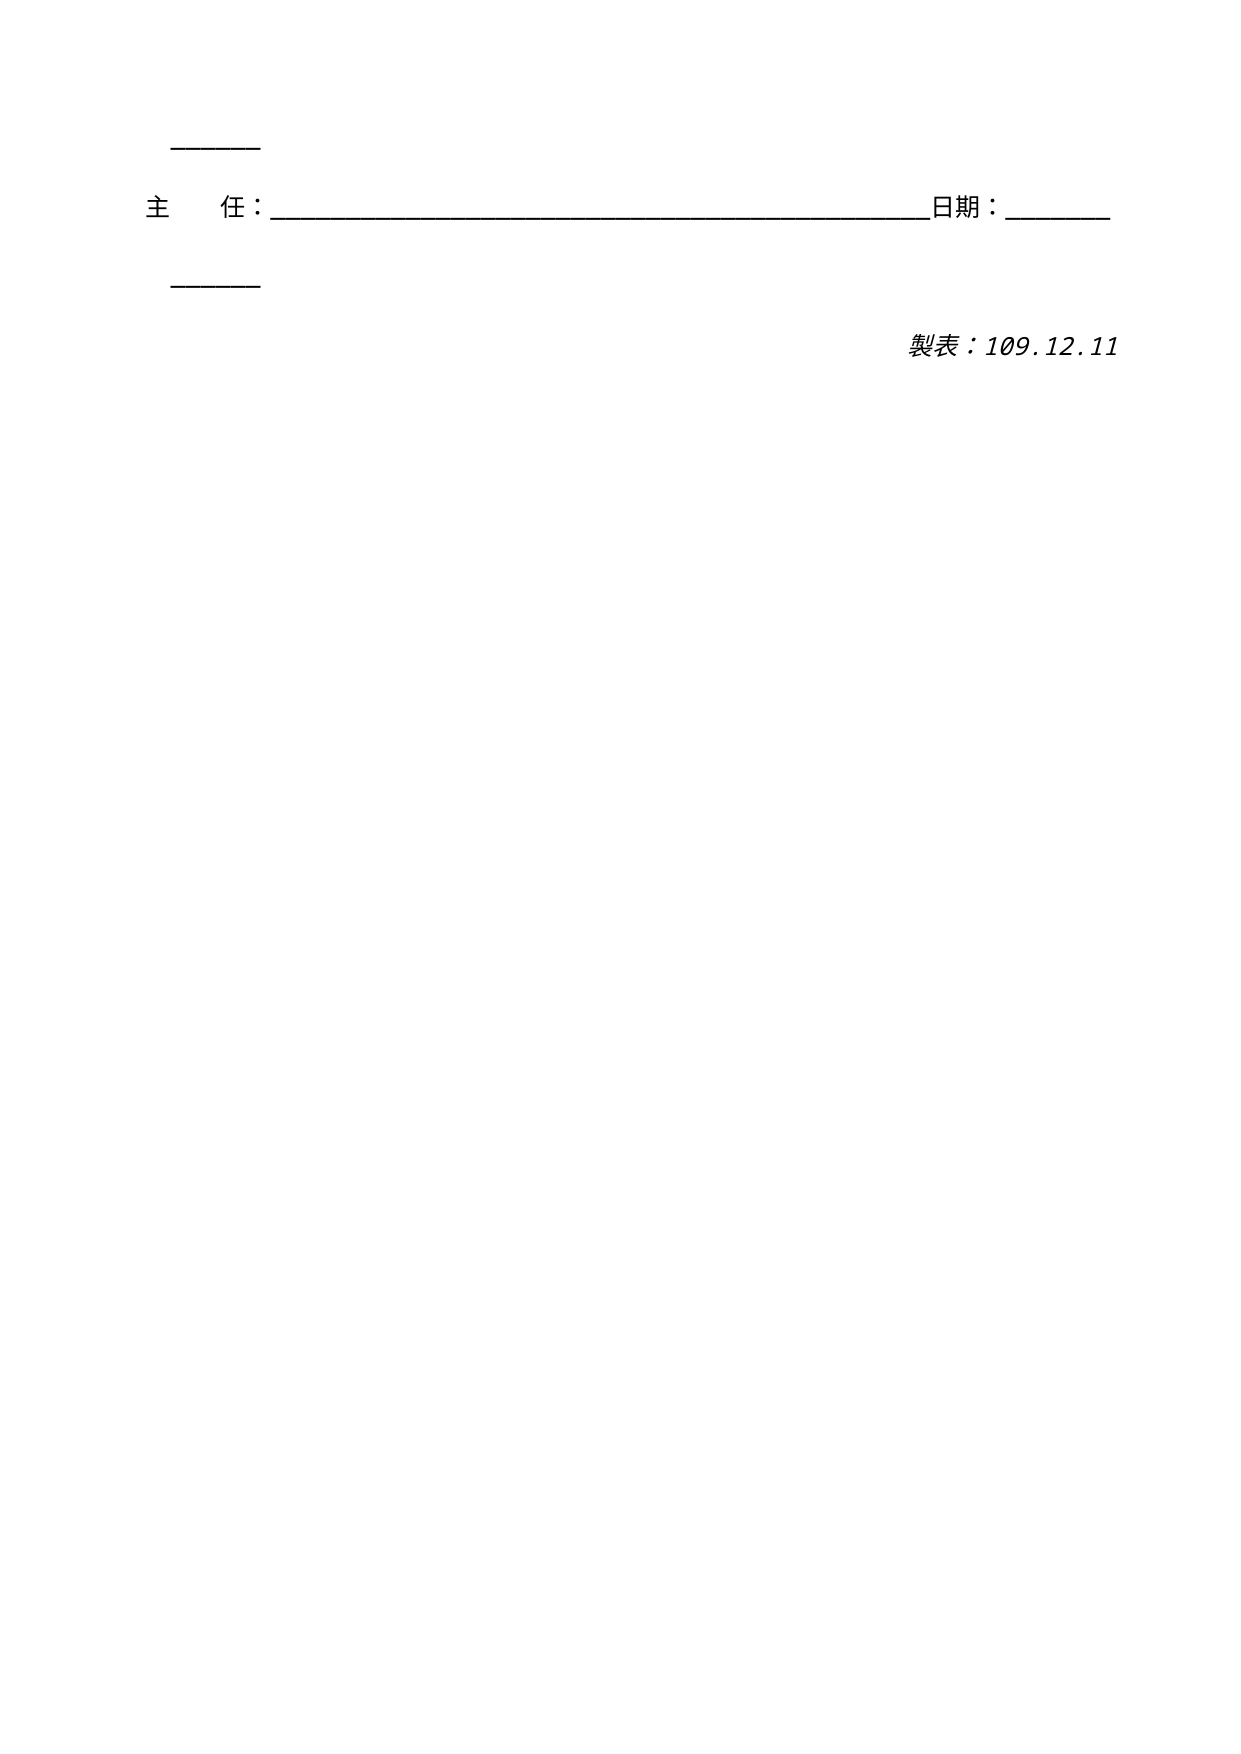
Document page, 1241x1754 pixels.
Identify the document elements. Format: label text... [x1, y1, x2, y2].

text 製表：109.12.11 [145, 326, 1120, 362]
text 主 任：____________________________________________日期：_____________ [145, 188, 1120, 292]
text ______ [145, 119, 1120, 154]
